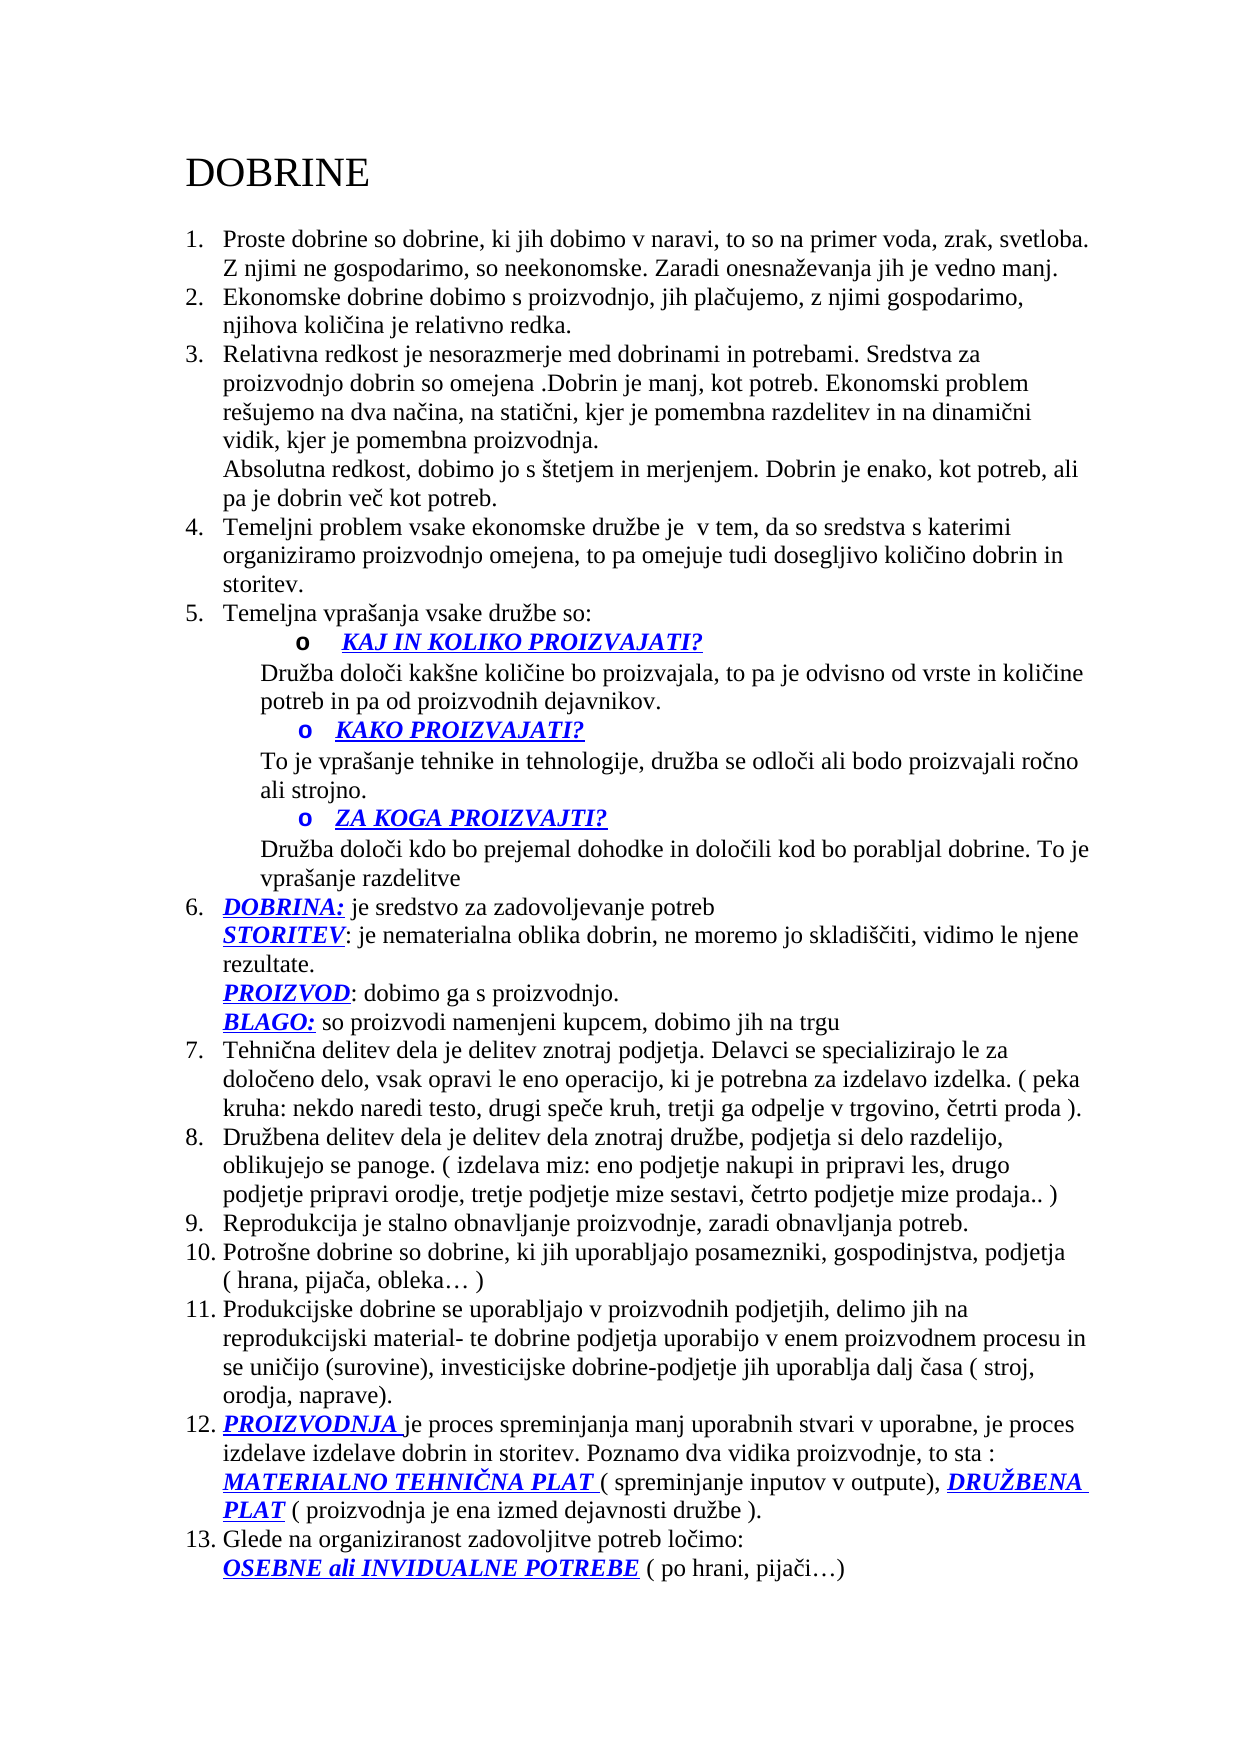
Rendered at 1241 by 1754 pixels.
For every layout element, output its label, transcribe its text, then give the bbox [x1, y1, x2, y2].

list Ekonomske dobrine dobimo s proizvodnjo, jih plačujemo, z njimi gospodarimo, njihova količina je relativno redka. [185, 282, 1093, 339]
text To je vprašanje tehnike in tehnologije, družba se odloči ali bodo proizvajali ročno ali strojno. [260, 746, 1093, 803]
list KAKO PROIZVAJATI? [298, 715, 1093, 746]
text Družba določi kakšne količine bo proizvajala, to pa je odvisno od vrste in količine potreb in pa od proizvodnih dejavnikov. [260, 658, 1093, 715]
list DOBRINA: je sredstvo za zadovoljevanje potreb STORITEV: je nematerialna oblika dobrin, ne moremo jo skladiščiti, vidimo le njene rezultate. PROIZVOD: dobimo ga s proizvodnjo. BLAGO: so proizvodi namenjeni kupcem, dobimo jih na trgu [185, 892, 1093, 1036]
text DOBRINE [185, 148, 1093, 196]
list Produkcijske dobrine se uporabljajo v proizvodnih podjetjih, delimo jih na reprodukcijski material- te dobrine podjetja uporabijo v enem proizvodnem procesu in se uničijo (surovine), investicijske dobrine-podjetje jih uporablja dalj časa ( stroj, orodja, naprave). [185, 1294, 1093, 1409]
list Družbena delitev dela je delitev dela znotraj družbe, podjetja si delo razdelijo, oblikujejo se panoge. ( izdelava miz: eno podjetje nakupi in pripravi les, drugo podjetje pripravi orodje, tretje podjetje mize sestavi, četrto podjetje mize prodaja.. ) [185, 1122, 1093, 1208]
list Temeljna vprašanja vsake družbe so: [185, 598, 1093, 627]
list Temeljni problem vsake ekonomske družbe je v tem, da so sredstva s katerimi organiziramo proizvodnjo omejena, to pa omejuje tudi dosegljivo količino dobrin in storitev. [185, 512, 1093, 598]
list Proste dobrine so dobrine, ki jih dobimo v naravi, to so na primer voda, zrak, svetloba. Z njimi ne gospodarimo, so neekonomske. Zaradi onesnaževanja jih je vedno manj. [185, 224, 1093, 282]
list Relativna redkost je nesorazmerje med dobrinami in potrebami. Sredstva za proizvodnjo dobrin so omejena .Dobrin je manj, kot potreb. Ekonomski problem rešujemo na dva načina, na statični, kjer je pomembna razdelitev in na dinamični vidik, kjer je pomembna proizvodnja. Absolutna redkost, dobimo jo s štetjem in merjenjem. Dobrin je enako, kot potreb, ali pa je dobrin več kot potreb. [185, 339, 1093, 512]
text Družba določi kdo bo prejemal dohodke in določili kod bo porabljal dobrine. To je vprašanje razdelitve [260, 834, 1093, 892]
list Reprodukcija je stalno obnavljanje proizvodnje, zaradi obnavljanja potreb. [185, 1208, 1093, 1237]
list ZA KOGA PROIZVAJTI? [298, 803, 1093, 834]
list Tehnična delitev dela je delitev znotraj podjetja. Delavci se specializirajo le za določeno delo, vsak opravi le eno operacijo, ki je potrebna za izdelavo izdelka. ( peka kruha: nekdo naredi testo, drugi speče kruh, tretji ga odpelje v trgovino, četrti proda ). [185, 1036, 1093, 1122]
list Potrošne dobrine so dobrine, ki jih uporabljajo posamezniki, gospodinjstva, podjetja ( hrana, pijača, obleka… ) [185, 1237, 1093, 1294]
list Glede na organiziranost zadovoljitve potreb ločimo: OSEBNE ali INVIDUALNE POTREBE ( po hrani, pijači…) [185, 1524, 1093, 1582]
list PROIZVODNJA je proces spreminjanja manj uporabnih stvari v uporabne, je proces izdelave izdelave dobrin in storitev. Poznamo dva vidika proizvodnje, to sta : MATERIALNO TEHNIČNA PLAT ( spreminjanje inputov v outpute), DRUŽBENA PLAT ( proizvodnja je ena izmed dejavnosti družbe ). [185, 1409, 1093, 1524]
list KAJ IN KOLIKO PROIZVAJATI? [295, 627, 1093, 658]
